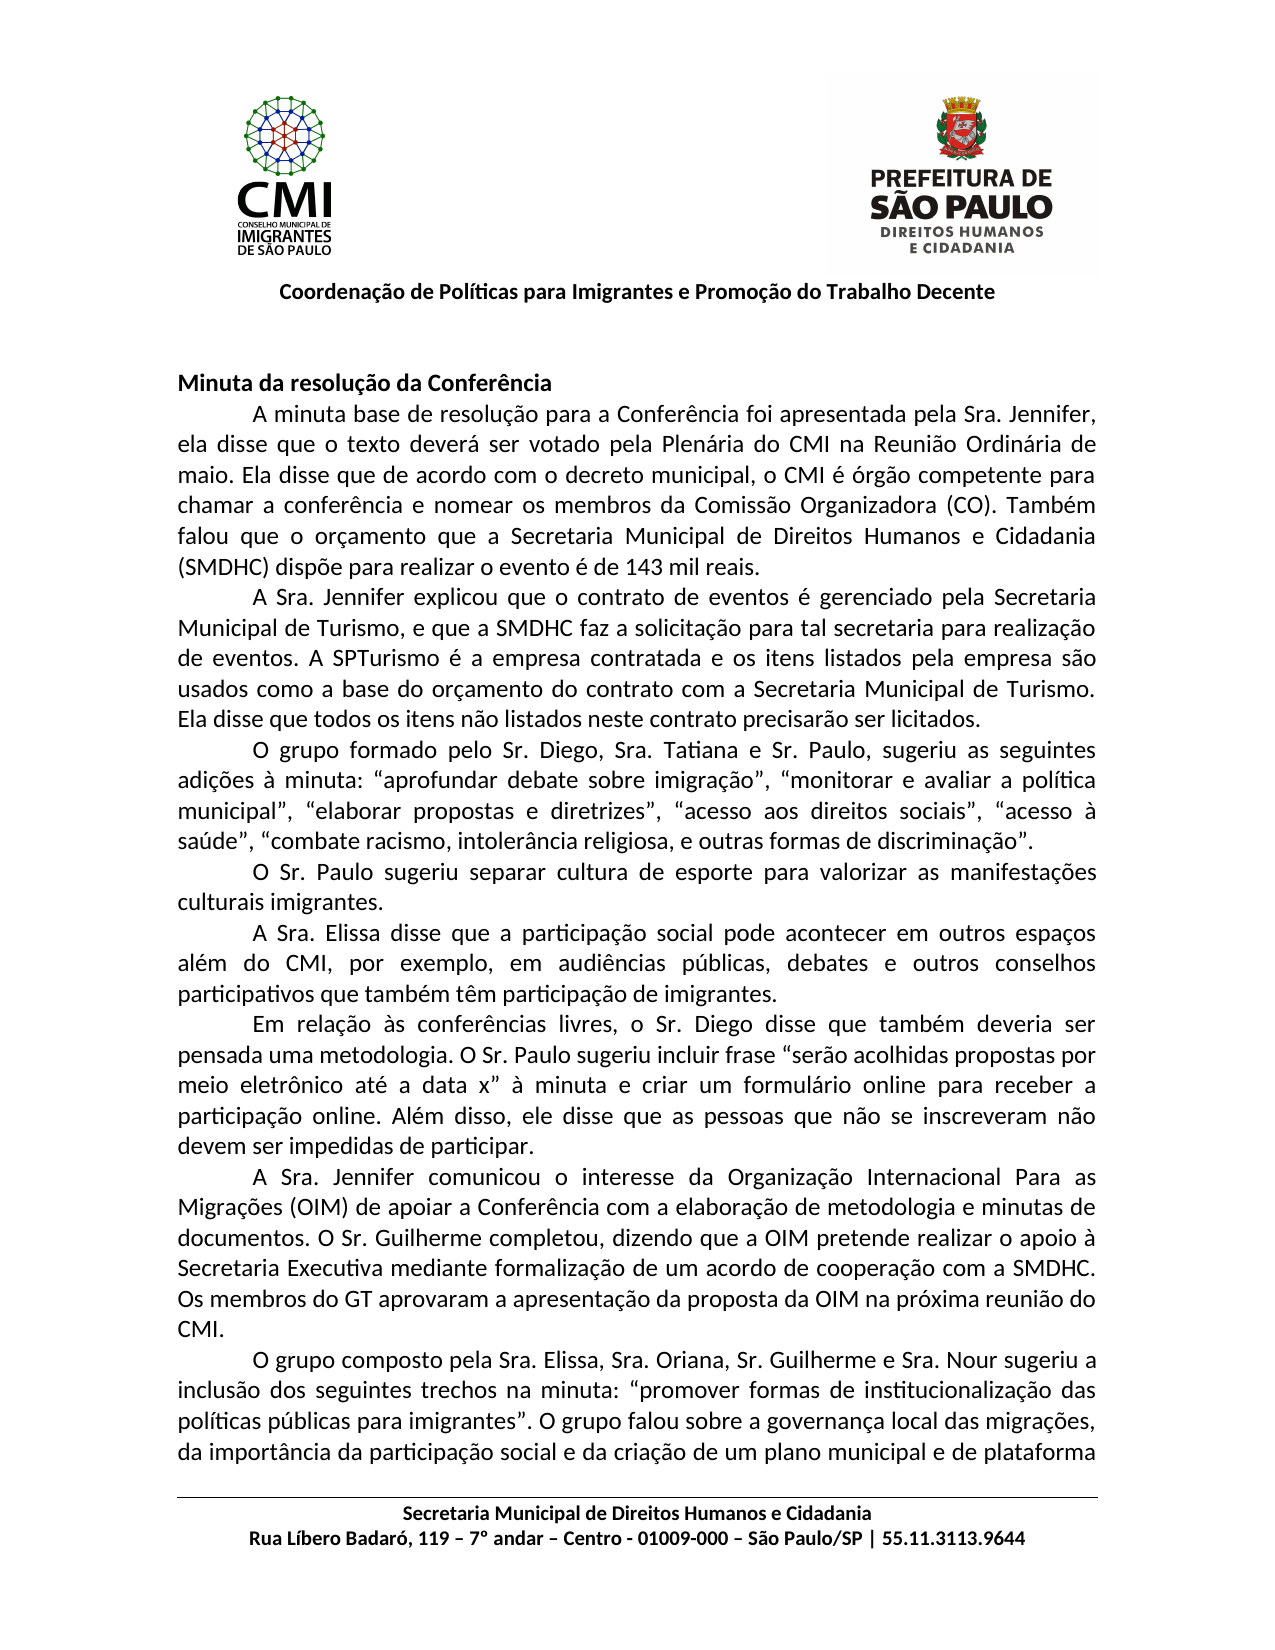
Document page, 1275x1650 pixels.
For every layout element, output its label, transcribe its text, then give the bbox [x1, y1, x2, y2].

text A minuta base de resolução para a Conferência foi apresentada pela Sra. Jennifer, ela disse que o texto deverá ser votado pela Plenária do CMI na Reunião Ordinária de maio. Ela disse que de acordo com o decreto municipal, o CMI é órgão competente para chamar a conferência e nomear os membros da Comissão Organizadora (CO). Também falou que o orçamento que a Secretaria Municipal de Direitos Humanos e Cidadania (SMDHC) dispõe para realizar o evento é de 143 mil reais. [177, 398, 1098, 581]
text Em relação às conferências livres, o Sr. Diego disse que também deveria ser pensada uma metodologia. O Sr. Paulo sugeriu incluir frase “serão acolhidas propostas por meio eletrônico até a data x” à minuta e criar um formulário online para receber a participação online. Além disso, ele disse que as pessoas que não se inscreveram não devem ser impedidas de participar. [177, 1008, 1098, 1161]
text O Sr. Paulo sugeriu separar cultura de esporte para valorizar as manifestações culturais imigrantes. [177, 856, 1098, 917]
text O grupo composto pela Sra. Elissa, Sra. Oriana, Sr. Guilherme e Sra. Nour sugeriu a inclusão dos seguintes trechos na minuta: “promover formas de institucionalização das políticas públicas para imigrantes”. O grupo falou sobre a governança local das migrações, da importância da participação social e da criação de um plano municipal e de plataforma [177, 1344, 1098, 1466]
text A Sra. Elissa disse que a participação social pode acontecer em outros espaços além do CMI, por exemplo, em audiências públicas, debates e outros conselhos participativos que também têm participação de imigrantes. [177, 917, 1098, 1008]
text A Sra. Jennifer comunicou o interesse da Organização Internacional Para as Migrações (OIM) de apoiar a Conferência com a elaboração de metodologia e minutas de documentos. O Sr. Guilherme completou, dizendo que a OIM pretende realizar o apoio à Secretaria Executiva mediante formalização de um acordo de cooperação com a SMDHC. Os membros do GT aprovaram a apresentação da proposta da OIM na próxima reunião do CMI. [177, 1161, 1098, 1344]
picture [825, 73, 1098, 277]
text O grupo formado pelo Sr. Diego, Sra. Tatiana e Sr. Paulo, sugeriu as seguintes adições à minuta: “aprofundar debate sobre imigração”, “monitorar e avaliar a política municipal”, “elaborar propostas e diretrizes”, “acesso aos direitos sociais”, “acesso à saúde”, “combate racismo, intolerância religiosa, e outras formas de discriminação”. [177, 734, 1098, 856]
picture [197, 87, 372, 262]
text A Sra. Jennifer explicou que o contrato de eventos é gerenciado pela Secretaria Municipal de Turismo, e que a SMDHC faz a solicitação para tal secretaria para realização de eventos. A SPTurismo é a empresa contratada e os itens listados pela empresa são usados como a base do orçamento do contrato com a Secretaria Municipal de Turismo. Ela disse que todos os itens não listados neste contrato precisarão ser licitados. [177, 581, 1098, 734]
text Minuta da resolução da Conferência [177, 367, 1098, 398]
